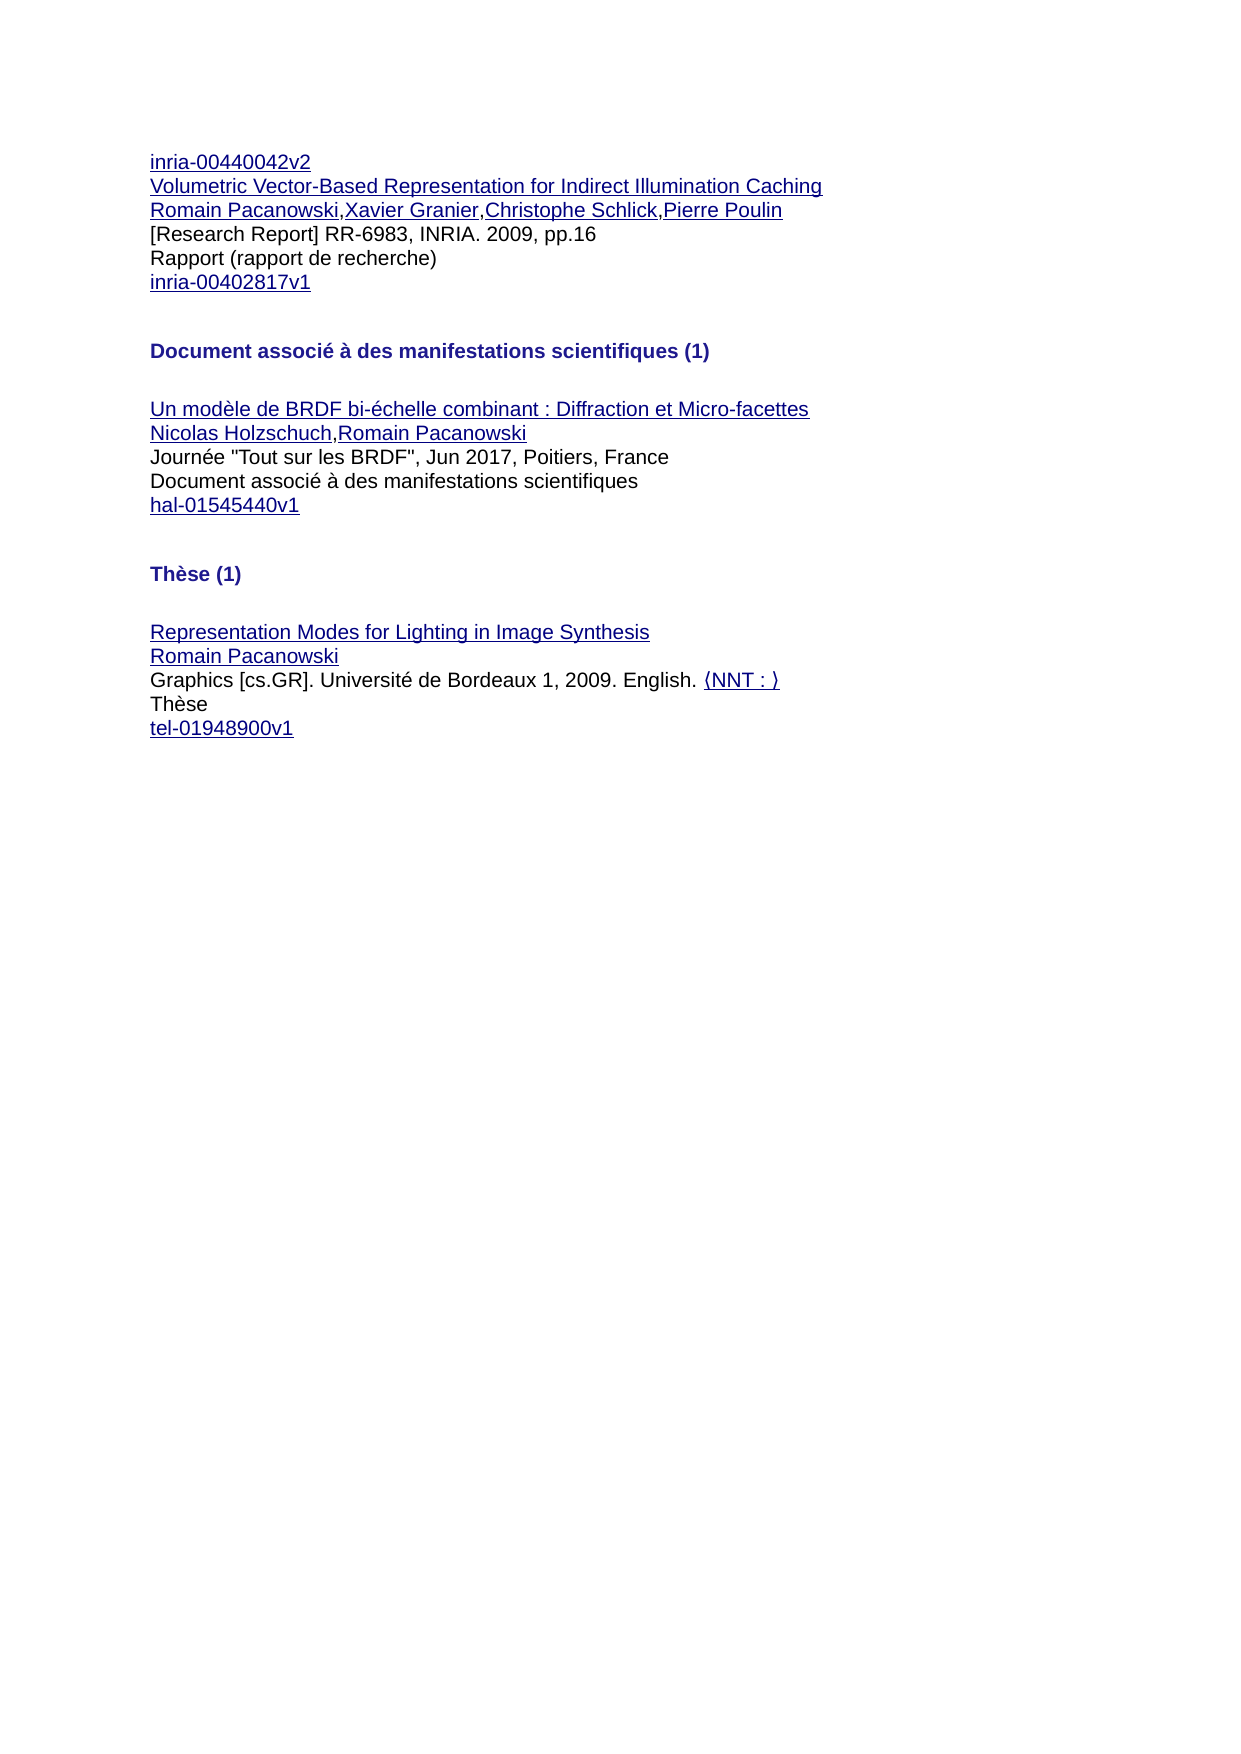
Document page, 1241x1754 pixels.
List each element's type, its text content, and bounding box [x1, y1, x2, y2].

subtitle Thèse (1) [150, 561, 1090, 585]
table_cell inria-00440042v2 [150, 150, 1090, 174]
table_cell Volumetric Vector-Based Representation for Indirect Illumination Caching Romain Pacanowski,Xavier Granier,Christophe Schlick,Pierre Poulin [Research Report] RR-6983, INRIA. 2009, pp.16 Rapport (rapport de recherche) inria-00402817v1 [150, 174, 1090, 294]
table_header Un modèle de BRDF bi-échelle combinant : Diffraction et Micro-facettes Nicolas Holzschuch,Romain Pacanowski Journée "Tout sur les BRDF", Jun 2017, Poitiers, France Document associé à des manifestations scientifiques hal-01545440v1 [150, 397, 1090, 517]
subtitle Document associé à des manifestations scientifiques (1) [150, 338, 1090, 362]
table_header Representation Modes for Lighting in Image Synthesis Romain Pacanowski Graphics [cs.GR]. Université de Bordeaux 1, 2009. English. ⟨NNT : ⟩ Thèse tel-01948900v1 [150, 620, 1090, 739]
